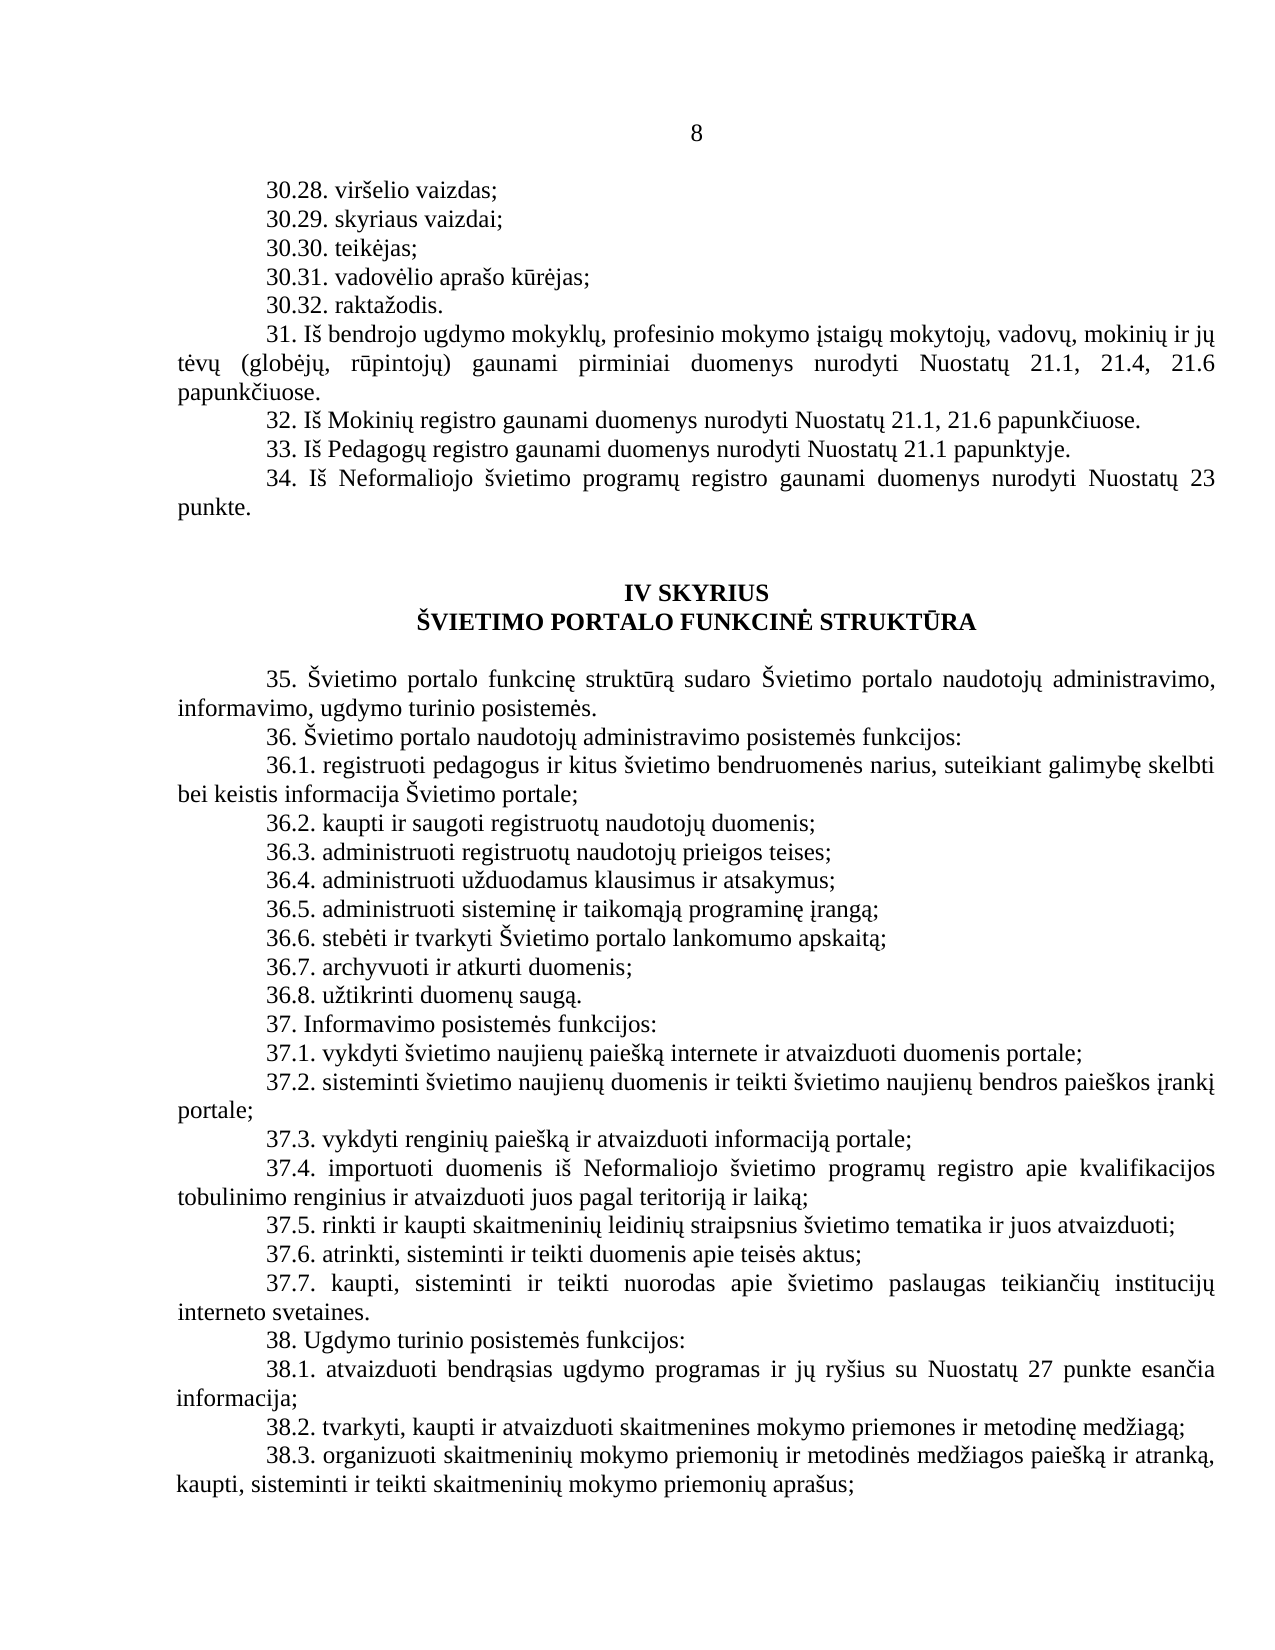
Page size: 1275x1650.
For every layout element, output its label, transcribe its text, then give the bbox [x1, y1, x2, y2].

text 36.5. administruoti sisteminę ir taikomąją programinę įrangą; [177, 894, 1216, 923]
text 37.7. kaupti, sisteminti ir teikti nuorodas apie švietimo paslaugas teikiančių institucijų interneto svetaines. [177, 1268, 1216, 1326]
text 38.1. atvaizduoti bendrąsias ugdymo programas ir jų ryšius su Nuostatų 27 punkte esančia informacija; [176, 1354, 1216, 1412]
text 36.8. užtikrinti duomenų saugą. [177, 981, 1216, 1009]
text 38.2. tvarkyti, kaupti ir atvaizduoti skaitmenines mokymo priemones ir metodinę medžiagą; [176, 1412, 1216, 1441]
text 30.29. skyriaus vaizdai; [177, 204, 1216, 233]
text 34. Iš Neformaliojo švietimo programų registro gaunami duomenys nurodyti Nuostatų 23 punkte. [177, 463, 1216, 521]
text 36. Švietimo portalo naudotojų administravimo posistemės funkcijos: [177, 722, 1216, 751]
text 37.3. vykdyti renginių paiešką ir atvaizduoti informaciją portale; [177, 1124, 1216, 1153]
text 36.3. administruoti registruotų naudotojų prieigos teises; [177, 837, 1216, 866]
text 36.4. administruoti užduodamus klausimus ir atsakymus; [177, 866, 1216, 894]
text 36.7. archyvuoti ir atkurti duomenis; [177, 952, 1216, 981]
text 38.3. organizuoti skaitmeninių mokymo priemonių ir metodinės medžiagos paiešką ir atranką, kaupti, sisteminti ir teikti skaitmeninių mokymo priemonių aprašus; [176, 1441, 1216, 1498]
text 30.32. raktažodis. [177, 291, 1216, 319]
text 37.6. atrinkti, sisteminti ir teikti duomenis apie teisės aktus; [177, 1239, 1216, 1268]
text 36.6. stebėti ir tvarkyti Švietimo portalo lankomumo apskaitą; [177, 923, 1216, 952]
text 30.28. viršelio vaizdas; [177, 176, 1216, 204]
text 37. Informavimo posistemės funkcijos: [177, 1009, 1216, 1038]
text iv SKYRIUS [177, 578, 1216, 607]
text ŠVIETIMO PORTALO funkcinė STRUKTŪRA [177, 607, 1216, 636]
text 37.4. importuoti duomenis iš Neformaliojo švietimo programų registro apie kvalifikacijos tobulinimo renginius ir atvaizduoti juos pagal teritoriją ir laiką; [177, 1153, 1216, 1211]
text 33. Iš Pedagogų registro gaunami duomenys nurodyti Nuostatų 21.1 papunktyje. [177, 434, 1216, 463]
text 37.1. vykdyti švietimo naujienų paiešką internete ir atvaizduoti duomenis portale; [177, 1038, 1216, 1067]
text 36.1. registruoti pedagogus ir kitus švietimo bendruomenės narius, suteikiant galimybę skelbti bei keistis informacija Švietimo portale; [177, 751, 1216, 808]
text 38. Ugdymo turinio posistemės funkcijos: [177, 1326, 1216, 1354]
text 35. Švietimo portalo funkcinę struktūrą sudaro Švietimo portalo naudotojų administravimo, informavimo, ugdymo turinio posistemės. [177, 664, 1216, 722]
text 30.30. teikėjas; [177, 233, 1216, 262]
text 37.5. rinkti ir kaupti skaitmeninių leidinių straipsnius švietimo tematika ir juos atvaizduoti; [177, 1211, 1216, 1239]
text 36.2. kaupti ir saugoti registruotų naudotojų duomenis; [177, 808, 1216, 837]
text 31. Iš bendrojo ugdymo mokyklų, profesinio mokymo įstaigų mokytojų, vadovų, mokinių ir jų tėvų (globėjų, rūpintojų) gaunami pirminiai duomenys nurodyti Nuostatų 21.1, 21.4, 21.6 papunkčiuose. [177, 319, 1216, 406]
text 37.2. sisteminti švietimo naujienų duomenis ir teikti švietimo naujienų bendros paieškos įrankį portale; [177, 1067, 1216, 1124]
text 32. Iš Mokinių registro gaunami duomenys nurodyti Nuostatų 21.1, 21.6 papunkčiuose. [177, 406, 1216, 434]
text 30.31. vadovėlio aprašo kūrėjas; [177, 262, 1216, 291]
